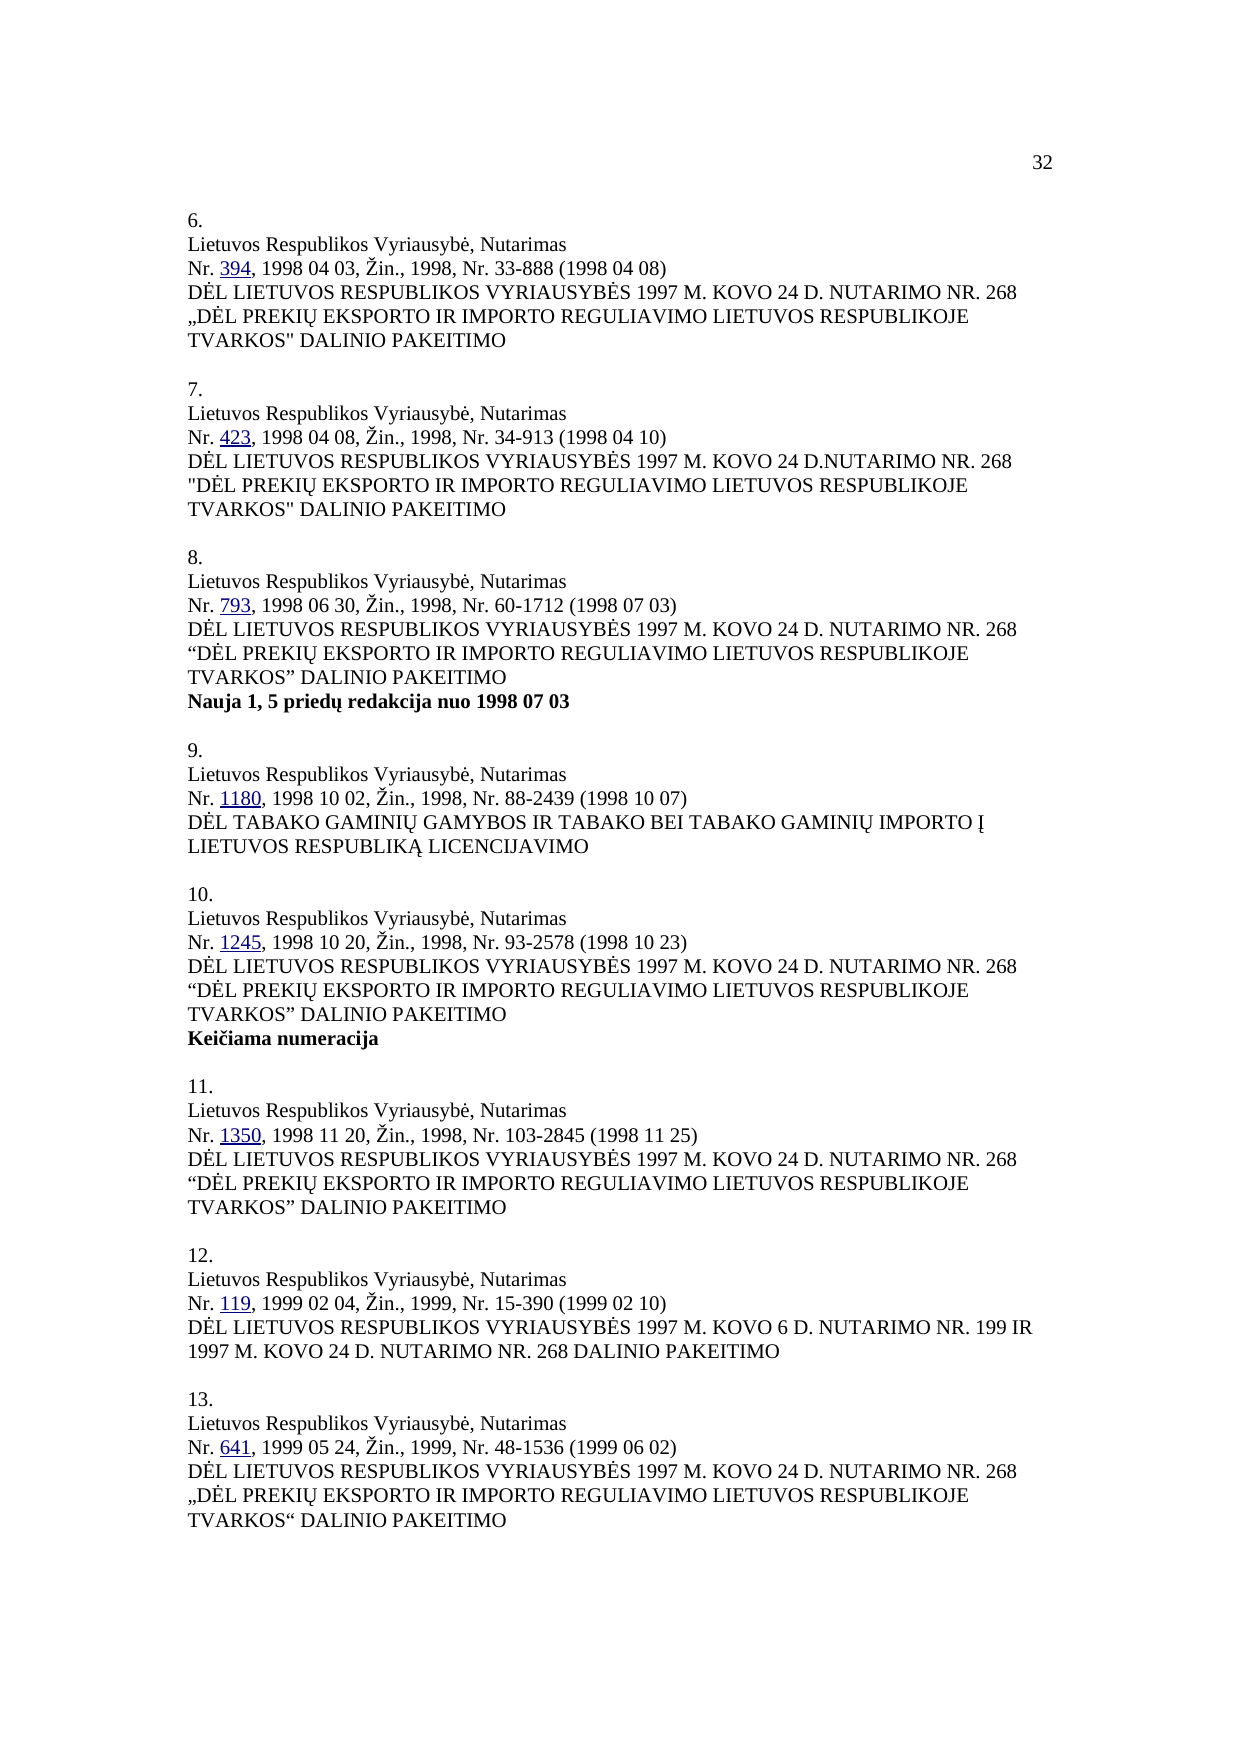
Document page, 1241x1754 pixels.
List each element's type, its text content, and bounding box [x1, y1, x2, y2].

text DĖL LIETUVOS RESPUBLIKOS VYRIAUSYBĖS 1997 M. KOVO 24 D. NUTARIMO NR. 268 „DĖL PREKIŲ EKSPORTO IR IMPORTO REGULIAVIMO LIETUVOS RESPUBLIKOJE TVARKOS" DALINIO PAKEITIMO [187, 280, 1053, 352]
text Lietuvos Respublikos Vyriausybė, Nutarimas [187, 401, 1053, 425]
text 7. [187, 377, 1053, 401]
text DĖL LIETUVOS RESPUBLIKOS VYRIAUSYBĖS 1997 M. KOVO 24 D. NUTARIMO NR. 268 “DĖL PREKIŲ EKSPORTO IR IMPORTO REGULIAVIMO LIETUVOS RESPUBLIKOJE TVARKOS” DALINIO PAKEITIMO [187, 954, 1053, 1026]
text 8. [187, 545, 1053, 569]
text Lietuvos Respublikos Vyriausybė, Nutarimas [187, 762, 1053, 786]
text 9. [187, 737, 1053, 762]
text Nr. 119, 1999 02 04, Žin., 1999, Nr. 15-390 (1999 02 10) [187, 1291, 1053, 1315]
text DĖL LIETUVOS RESPUBLIKOS VYRIAUSYBĖS 1997 M. KOVO 24 D. NUTARIMO NR. 268 “DĖL PREKIŲ EKSPORTO IR IMPORTO REGULIAVIMO LIETUVOS RESPUBLIKOJE TVARKOS” DALINIO PAKEITIMO [187, 1147, 1053, 1219]
text 13. [187, 1387, 1053, 1411]
text Nr. 423, 1998 04 08, Žin., 1998, Nr. 34-913 (1998 04 10) [187, 425, 1053, 449]
text Lietuvos Respublikos Vyriausybė, Nutarimas [187, 1098, 1053, 1122]
text Nr. 394, 1998 04 03, Žin., 1998, Nr. 33-888 (1998 04 08) [187, 256, 1053, 280]
text 11. [187, 1074, 1053, 1098]
text Lietuvos Respublikos Vyriausybė, Nutarimas [187, 1267, 1053, 1291]
text DĖL LIETUVOS RESPUBLIKOS VYRIAUSYBĖS 1997 M. KOVO 24 D. NUTARIMO NR. 268 „DĖL PREKIŲ EKSPORTO IR IMPORTO REGULIAVIMO LIETUVOS RESPUBLIKOJE TVARKOS“ DALINIO PAKEITIMO [187, 1459, 1053, 1532]
text Nr. 641, 1999 05 24, Žin., 1999, Nr. 48-1536 (1999 06 02) [187, 1435, 1053, 1459]
text DĖL LIETUVOS RESPUBLIKOS VYRIAUSYBĖS 1997 M. KOVO 24 D. NUTARIMO NR. 268 “DĖL PREKIŲ EKSPORTO IR IMPORTO REGULIAVIMO LIETUVOS RESPUBLIKOJE TVARKOS” DALINIO PAKEITIMO [187, 617, 1053, 689]
subtitle Keičiama numeracija [187, 1026, 1053, 1050]
text 10. [187, 882, 1053, 906]
text Lietuvos Respublikos Vyriausybė, Nutarimas [187, 232, 1053, 256]
text DĖL LIETUVOS RESPUBLIKOS VYRIAUSYBĖS 1997 M. KOVO 6 D. NUTARIMO NR. 199 IR 1997 M. KOVO 24 D. NUTARIMO NR. 268 DALINIO PAKEITIMO [187, 1315, 1053, 1363]
text Nr. 793, 1998 06 30, Žin., 1998, Nr. 60-1712 (1998 07 03) [187, 593, 1053, 617]
text Lietuvos Respublikos Vyriausybė, Nutarimas [187, 1411, 1053, 1435]
text Lietuvos Respublikos Vyriausybė, Nutarimas [187, 906, 1053, 930]
subtitle Nauja 1, 5 priedų redakcija nuo 1998 07 03 [187, 689, 1053, 713]
text Nr. 1245, 1998 10 20, Žin., 1998, Nr. 93-2578 (1998 10 23) [187, 930, 1053, 954]
text Nr. 1350, 1998 11 20, Žin., 1998, Nr. 103-2845 (1998 11 25) [187, 1122, 1053, 1147]
text DĖL TABAKO GAMINIŲ GAMYBOS IR TABAKO BEI TABAKO GAMINIŲ IMPORTO Į LIETUVOS RESPUBLIKĄ LICENCIJAVIMO [187, 810, 1053, 858]
text 12. [187, 1243, 1053, 1267]
text 6. [187, 208, 1053, 232]
text Lietuvos Respublikos Vyriausybė, Nutarimas [187, 569, 1053, 593]
text Nr. 1180, 1998 10 02, Žin., 1998, Nr. 88-2439 (1998 10 07) [187, 786, 1053, 810]
text DĖL LIETUVOS RESPUBLIKOS VYRIAUSYBĖS 1997 M. KOVO 24 D.NUTARIMO NR. 268 "DĖL PREKIŲ EKSPORTO IR IMPORTO REGULIAVIMO LIETUVOS RESPUBLIKOJE TVARKOS" DALINIO PAKEITIMO [187, 449, 1053, 521]
